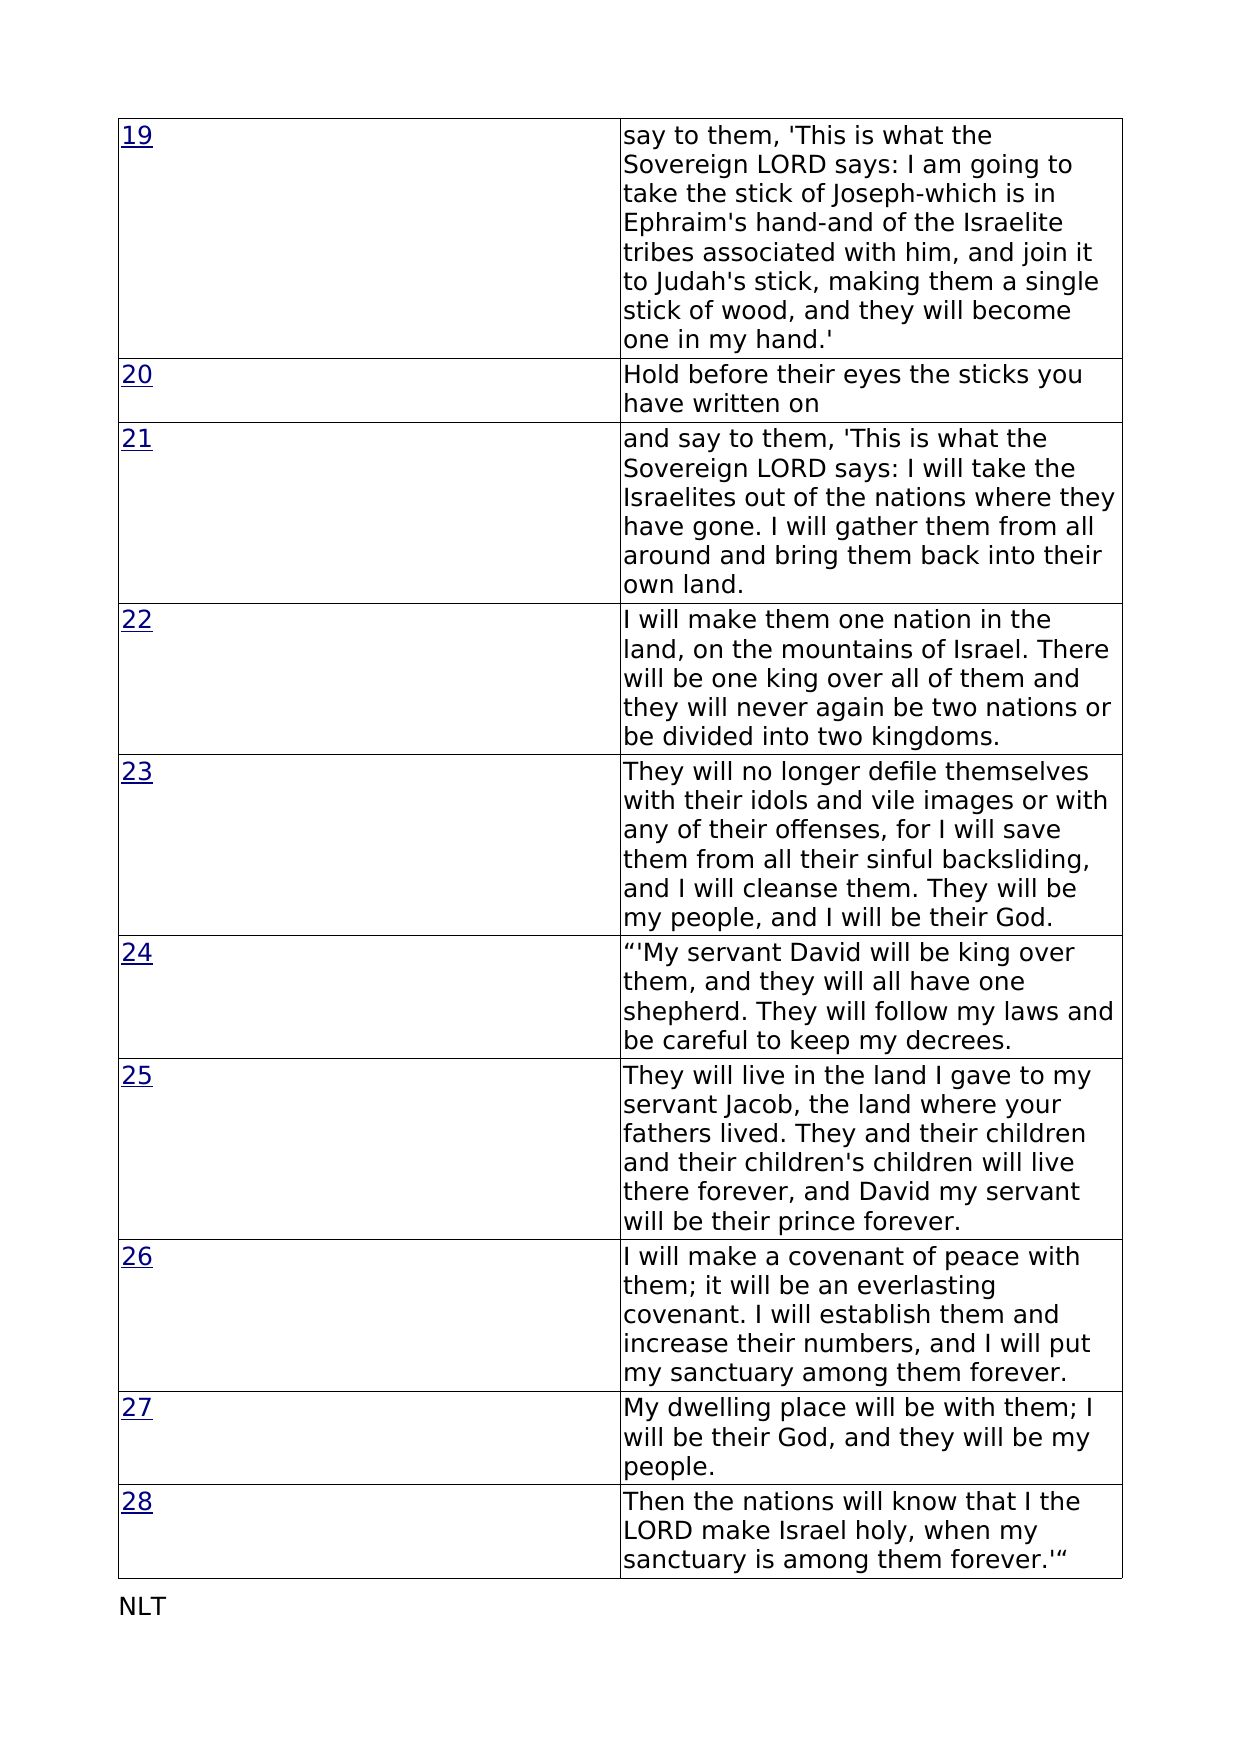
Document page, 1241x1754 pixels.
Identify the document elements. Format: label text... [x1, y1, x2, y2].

table_cell 20 [119, 359, 620, 422]
table_cell I will make them one nation in the land, on the mountains of Israel. There will be one king over all of them and they will never again be two nations or be divided into two kingdoms. [621, 604, 1122, 754]
table_cell They will live in the land I gave to my servant Jacob, the land where your fathers lived. They and their children and their children's children will live there forever, and David my servant will be their prince forever. [621, 1059, 1122, 1239]
table_cell 25 [119, 1059, 620, 1239]
table_cell 26 [119, 1240, 620, 1391]
table_cell 23 [119, 755, 620, 935]
table_cell Then the nations will know that I the LORD make Israel holy, when my sanctuary is among them forever.'“ [621, 1485, 1122, 1577]
table_cell and say to them, 'This is what the Sovereign LORD says: I will take the Israelites out of the nations where they have gone. I will gather them from all around and bring them back into their own land. [621, 423, 1122, 603]
table_cell They will no longer defile themselves with their idols and vile images or with any of their offenses, for I will save them from all their sinful backsliding, and I will cleanse them. They will be my people, and I will be their God. [621, 755, 1122, 935]
table_cell My dwelling place will be with them; I will be their God, and they will be my people. [621, 1392, 1122, 1484]
table_cell 22 [119, 604, 620, 754]
table_cell “'My servant David will be king over them, and they will all have one shepherd. They will follow my laws and be careful to keep my decrees. [621, 936, 1122, 1058]
table_cell 28 [119, 1485, 620, 1577]
table_cell say to them, 'This is what the Sovereign LORD says: I am going to take the stick of Joseph-which is in Ephraim's hand-and of the Israelite tribes associated with him, and join it to Judah's stick, making them a single stick of wood, and they will become one in my hand.' [621, 119, 1122, 357]
table_cell 19 [119, 119, 620, 357]
table_cell 21 [119, 423, 620, 603]
text NLT [118, 1592, 1122, 1622]
table_cell 27 [119, 1392, 620, 1484]
table_cell I will make a covenant of peace with them; it will be an everlasting covenant. I will establish them and increase their numbers, and I will put my sanctuary among them forever. [621, 1240, 1122, 1391]
table_cell Hold before their eyes the sticks you have written on [621, 359, 1122, 422]
table_cell 24 [119, 936, 620, 1058]
